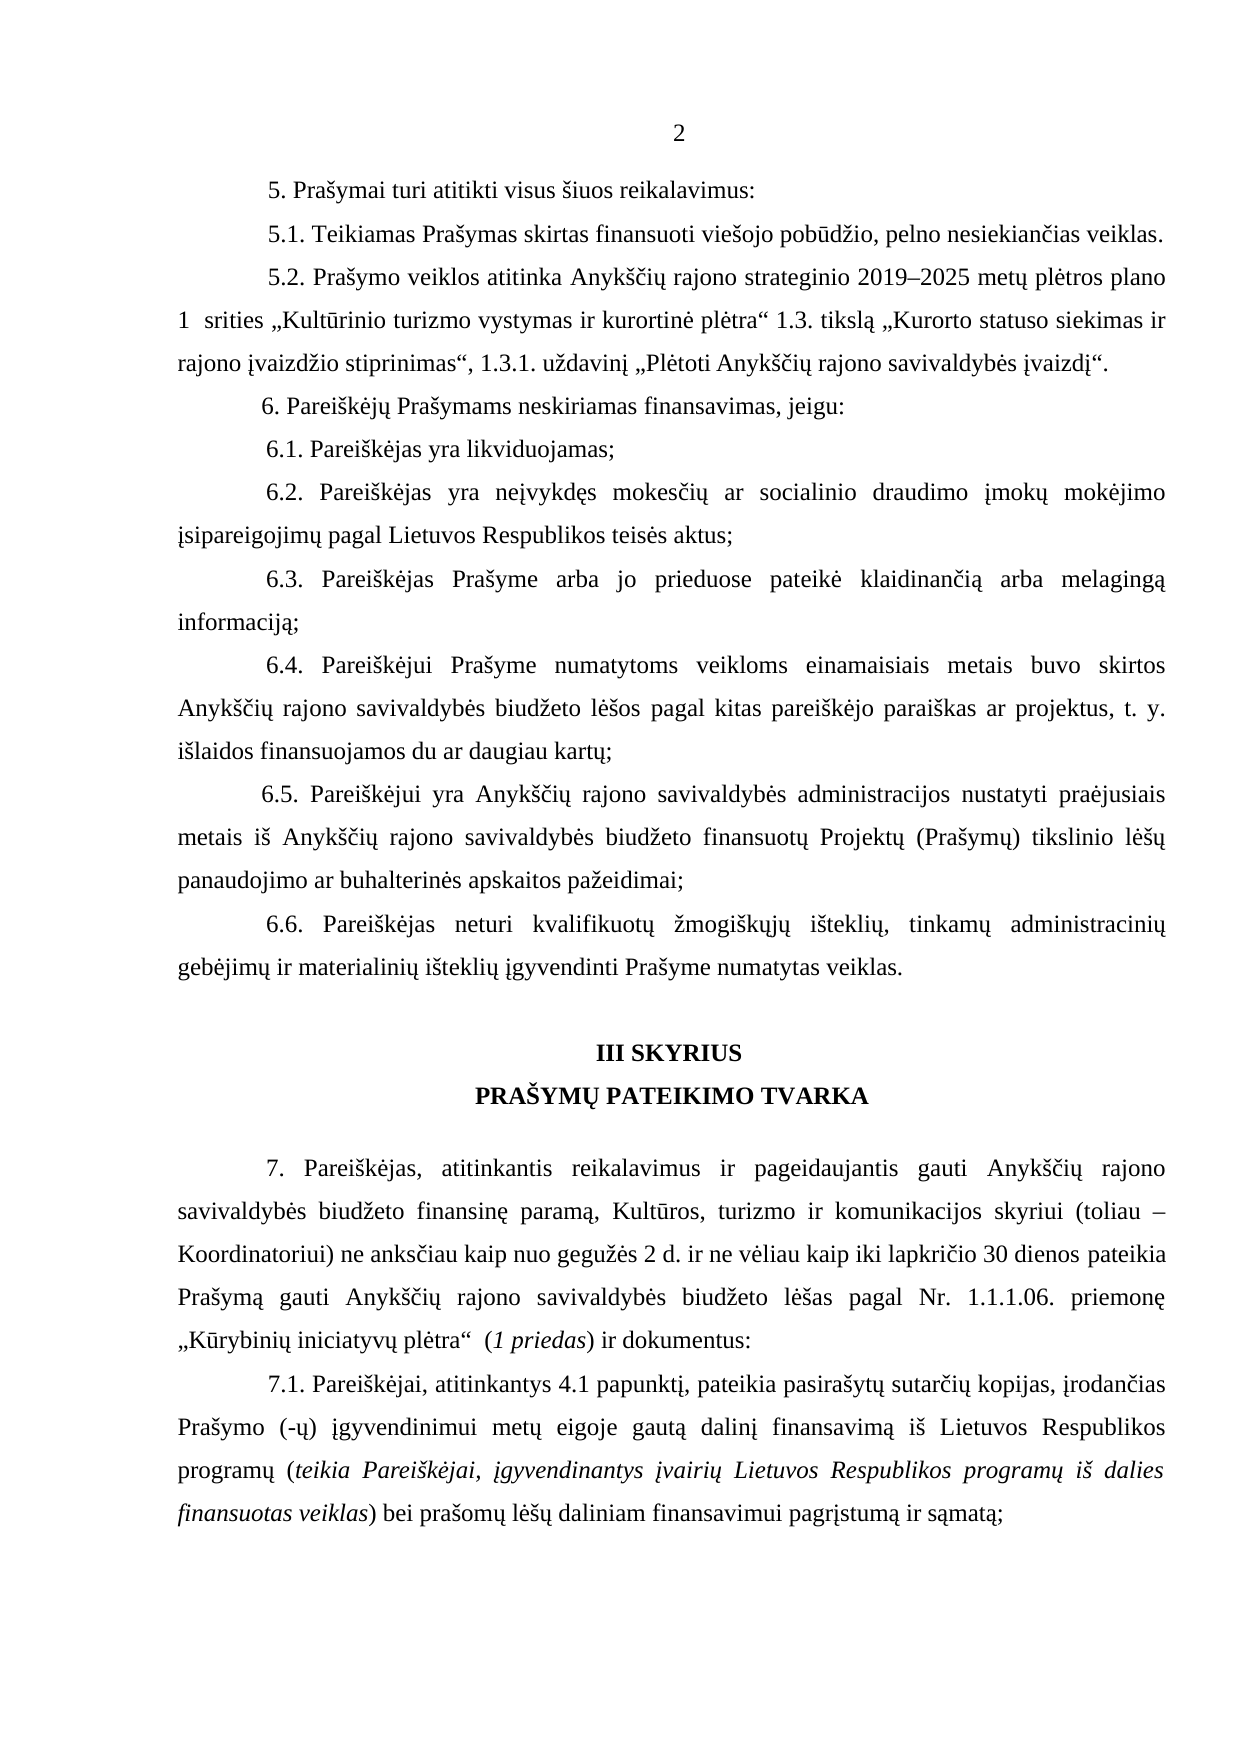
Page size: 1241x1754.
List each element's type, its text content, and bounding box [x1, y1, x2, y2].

text PRAŠYMŲ PATEIKIMO TVARKA [177, 1081, 1167, 1110]
text 6.1. Pareiškėjas yra likviduojamas; [177, 434, 1167, 463]
text 6.5. Pareiškėjui yra Anykščių rajono savivaldybės administracijos nustatyti praėjusiais metais iš Anykščių rajono savivaldybės biudžeto finansuotų Projektų (Prašymų) tikslinio lėšų panaudojimo ar buhalterinės apskaitos pažeidimai; [177, 779, 1167, 894]
text 6.3. Pareiškėjas Prašyme arba jo prieduose pateikė klaidinančią arba melagingą informaciją; [177, 564, 1167, 636]
text 6.6. Pareiškėjas neturi kvalifikuotų žmogiškųjų išteklių, tinkamų administracinių gebėjimų ir materialinių išteklių įgyvendinti Prašyme numatytas veiklas. [177, 909, 1167, 981]
text 5.2. Prašymo veiklos atitinka Anykščių rajono strateginio 2019–2025 metų plėtros plano 1 srities „Kultūrinio turizmo vystymas ir kurortinė plėtra“ 1.3. tikslą „Kurorto statuso siekimas ir rajono įvaizdžio stiprinimas“, 1.3.1. uždavinį „Plėtoti Anykščių rajono savivaldybės įvaizdį“. [177, 262, 1167, 377]
text III SKYRIUS [177, 1038, 1167, 1067]
text 7.1. Pareiškėjai, atitinkantys 4.1 papunktį, pateikia pasirašytų sutarčių kopijas, įrodančias Prašymo (-ų) įgyvendinimui metų eigoje gautą dalinį finansavimą iš Lietuvos Respublikos programų (teikia Pareiškėjai, įgyvendinantys įvairių Lietuvos Respublikos programų iš dalies finansuotas veiklas) bei prašomų lėšų daliniam finansavimui pagrįstumą ir sąmatą; [177, 1369, 1167, 1527]
text 6. Pareiškėjų Prašymams neskiriamas finansavimas, jeigu: [177, 391, 1167, 420]
text 7. Pareiškėjas, atitinkantis reikalavimus ir pageidaujantis gauti Anykščių rajono savivaldybės biudžeto finansinę paramą, Kultūros, turizmo ir komunikacijos skyriui (toliau – Koordinatoriui) ne anksčiau kaip nuo gegužės 2 d. ir ne vėliau kaip iki lapkričio 30 dienos pateikia Prašymą gauti Anykščių rajono savivaldybės biudžeto lėšas pagal Nr. 1.1.1.06. priemonę „Kūrybinių iniciatyvų plėtra“ (1 priedas) ir dokumentus: [177, 1153, 1167, 1354]
text 5.1. Teikiamas Prašymas skirtas finansuoti viešojo pobūdžio, pelno nesiekiančias veiklas. [177, 219, 1167, 247]
text 6.4. Pareiškėjui Prašyme numatytoms veikloms einamaisiais metais buvo skirtos Anykščių rajono savivaldybės biudžeto lėšos pagal kitas pareiškėjo paraiškas ar projektus, t. y. išlaidos finansuojamos du ar daugiau kartų; [177, 650, 1167, 765]
text 6.2. Pareiškėjas yra neįvykdęs mokesčių ar socialinio draudimo įmokų mokėjimo įsipareigojimų pagal Lietuvos Respublikos teisės aktus; [177, 477, 1166, 549]
text 5. Prašymai turi atitikti visus šiuos reikalavimus: [177, 176, 1167, 204]
